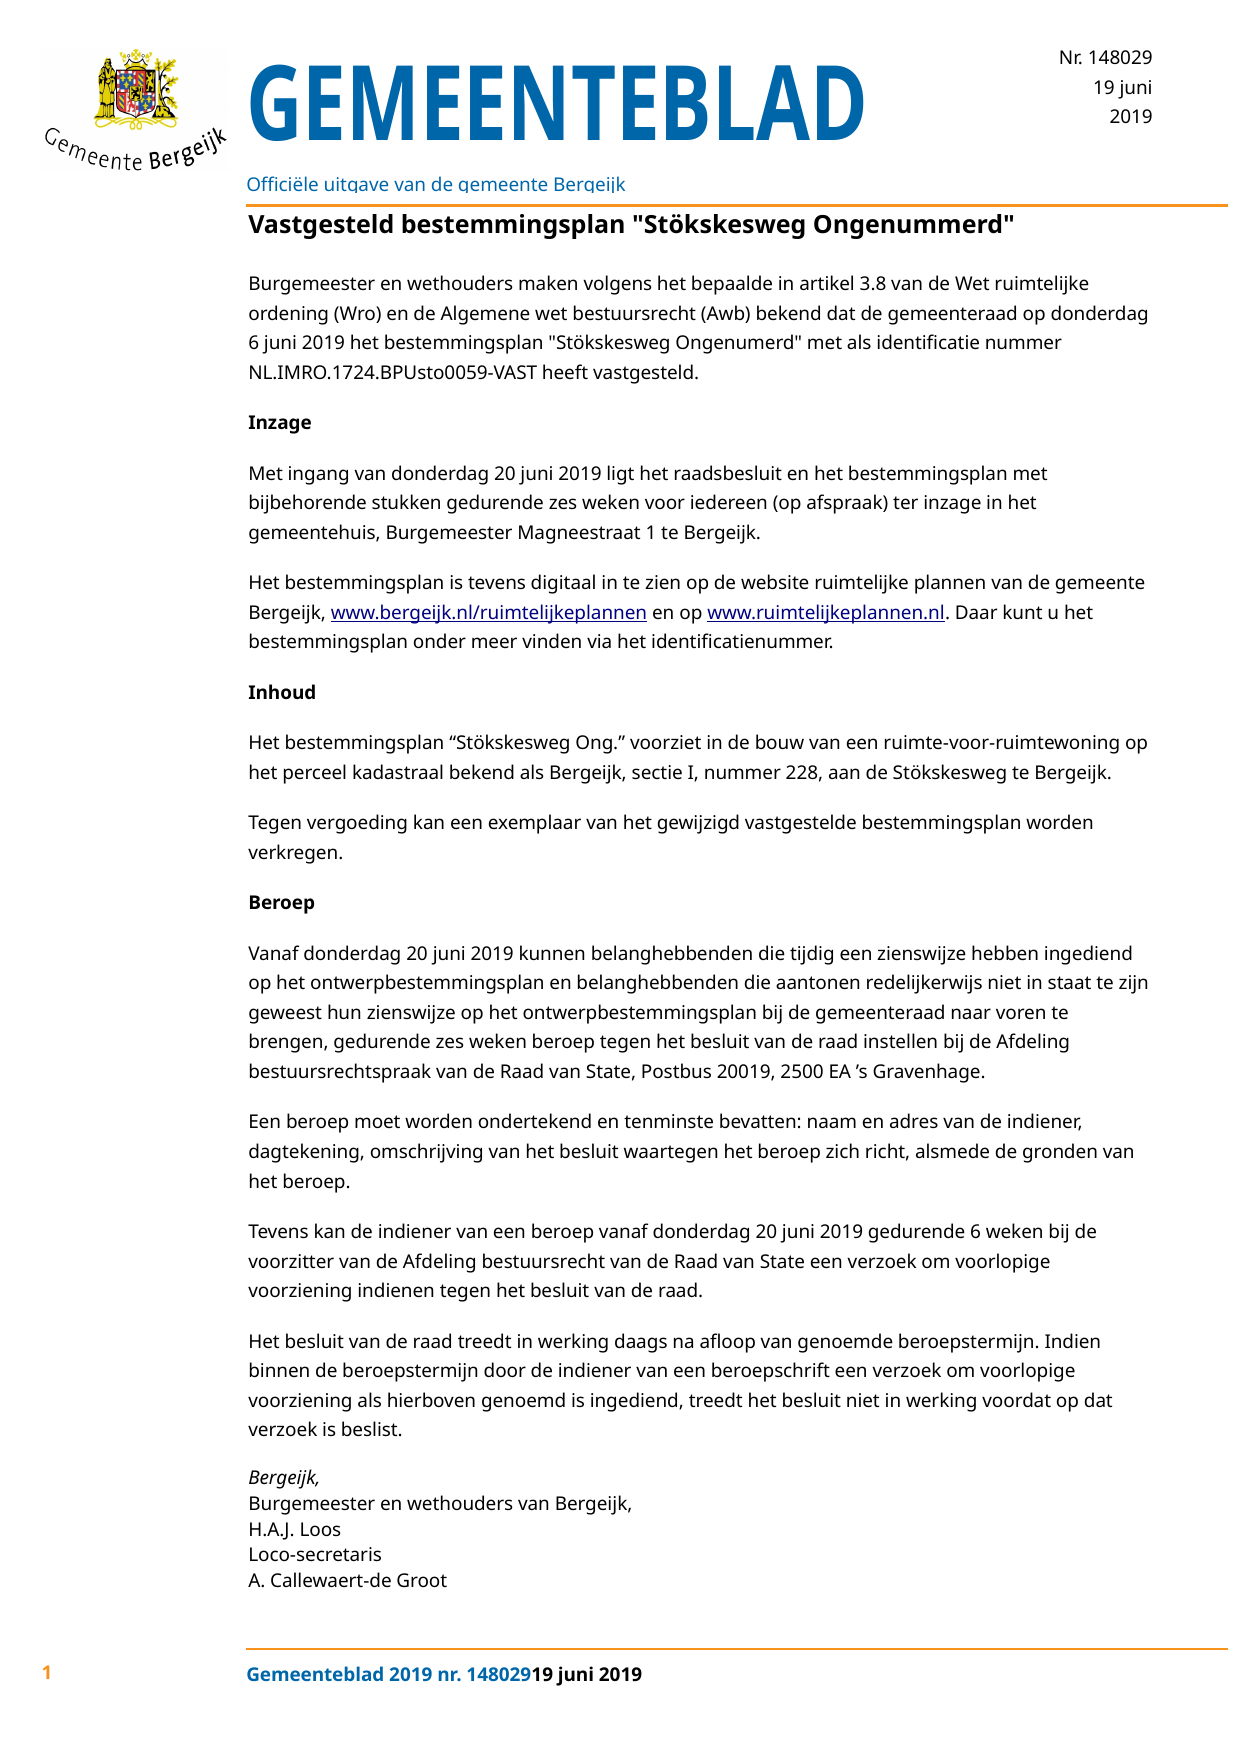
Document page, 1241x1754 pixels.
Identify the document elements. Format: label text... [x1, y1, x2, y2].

text Burgemeester en wethouders van Bergeijk, [248, 1490, 1152, 1516]
text A. Callewaert-de Groot [248, 1567, 1152, 1593]
text Bergeijk, [248, 1464, 1152, 1490]
text H.A.J. Loos [248, 1516, 1152, 1542]
text Tevens kan de indiener van een beroep vanaf donderdag 20 juni 2019 gedurende 6 weken bij de voorzitter van de Afdeling bestuursrecht van de Raad van State een verzoek om voorlopige voorziening indienen tegen het besluit van de raad. [248, 1218, 1152, 1303]
text Het besluit van de raad treedt in werking daags na afloop van genoemde beroepstermijn. Indien binnen de beroepstermijn door de indiener van een beroepschrift een verzoek om voorlopige voorziening als hierboven genoemd is ingediend, treedt het besluit niet in werking voordat op dat verzoek is beslist. [248, 1328, 1152, 1442]
text Loco-secretaris [248, 1542, 1152, 1567]
text Beroep [248, 889, 1152, 915]
text Met ingang van donderdag 20 juni 2019 ligt het raadsbesluit en het bestemmingsplan met bijbehorende stukken gedurende zes weken voor iedereen (op afspraak) ter inzage in het gemeentehuis, Burgemeester Magneestraat 1 te Bergeijk. [248, 460, 1152, 545]
text Inhoud [248, 679, 1152, 705]
text Vanaf donderdag 20 juni 2019 kunnen belanghebbenden die tijdig een zienswijze hebben ingediend op het ontwerpbestemmingsplan en belanghebbenden die aantonen redelijkerwijs niet in staat te zijn geweest hun zienswijze op het ontwerpbestemmingsplan bij de gemeenteraad naar voren te brengen, gedurende zes weken beroep tegen het besluit van de raad instellen bij de Afdeling bestuursrechtspraak van de Raad van State, Postbus 20019, 2500 EA ’s Gravenhage. [248, 940, 1152, 1084]
picture [41, 47, 231, 172]
text Het bestemmingsplan “Stökskesweg Ong.” voorziet in de bouw van een ruimte-voor-ruimtewoning op het perceel kadastraal bekend als Bergeijk, sectie I, nummer 228, aan de Stökskesweg te Bergeijk. [248, 729, 1152, 785]
text Inzage [248, 409, 1152, 435]
text Burgemeester en wethouders maken volgens het bepaalde in artikel 3.8 van de Wet ruimtelijke ordening (Wro) en de Algemene wet bestuursrecht (Awb) bekend dat de gemeenteraad op donderdag 6 juni 2019 het bestemmingsplan "Stökskesweg Ongenumerd" met als identificatie nummer NL.IMRO.1724.BPUsto0059-VAST heeft vastgesteld. [248, 270, 1152, 385]
text Tegen vergoeding kan een exemplaar van het gewijzigd vastgestelde bestemmingsplan worden verkregen. [248, 809, 1152, 865]
text Een beroep moet worden ondertekend en tenminste bevatten: naam en adres van de indiener, dagtekening, omschrijving van het besluit waartegen het beroep zich richt, alsmede de gronden van het beroep. [248, 1109, 1152, 1193]
text Het bestemmingsplan is tevens digitaal in te zien op de website ruimtelijke plannen van de gemeente Bergeijk, www.bergeijk.nl/ruimtelijkeplannen en op www.ruimtelijkeplannen.nl. Daar kunt u het bestemmingsplan onder meer vinden via het identificatienummer. [248, 569, 1152, 654]
text Vastgesteld bestemmingsplan "Stökskesweg Ongenummerd" [248, 207, 1152, 241]
